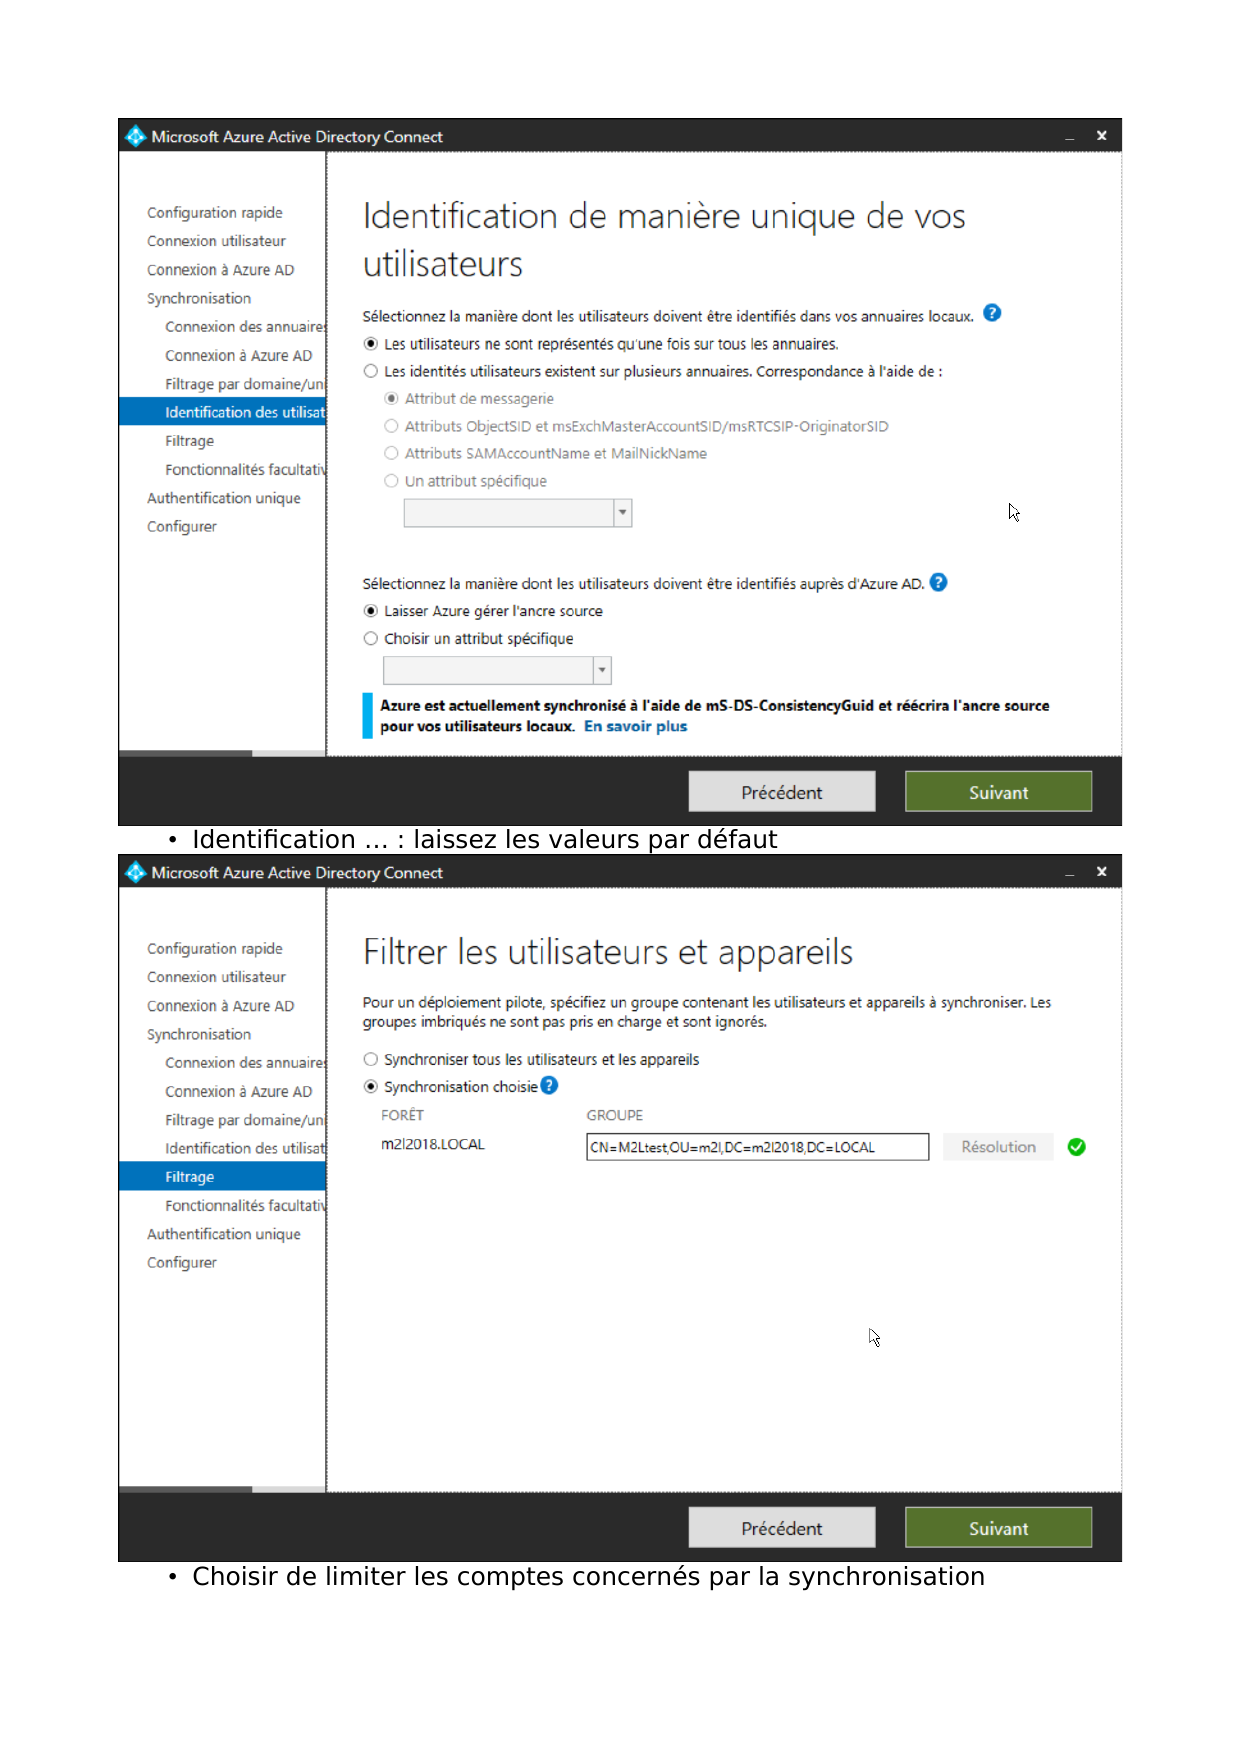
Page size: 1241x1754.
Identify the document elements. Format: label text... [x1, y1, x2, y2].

list Choisir de limiter les comptes concernés par la synchronisation [177, 1562, 1122, 1591]
picture [118, 854, 1123, 1562]
picture [118, 118, 1123, 826]
list Identification … : laissez les valeurs par défaut [177, 826, 1122, 854]
